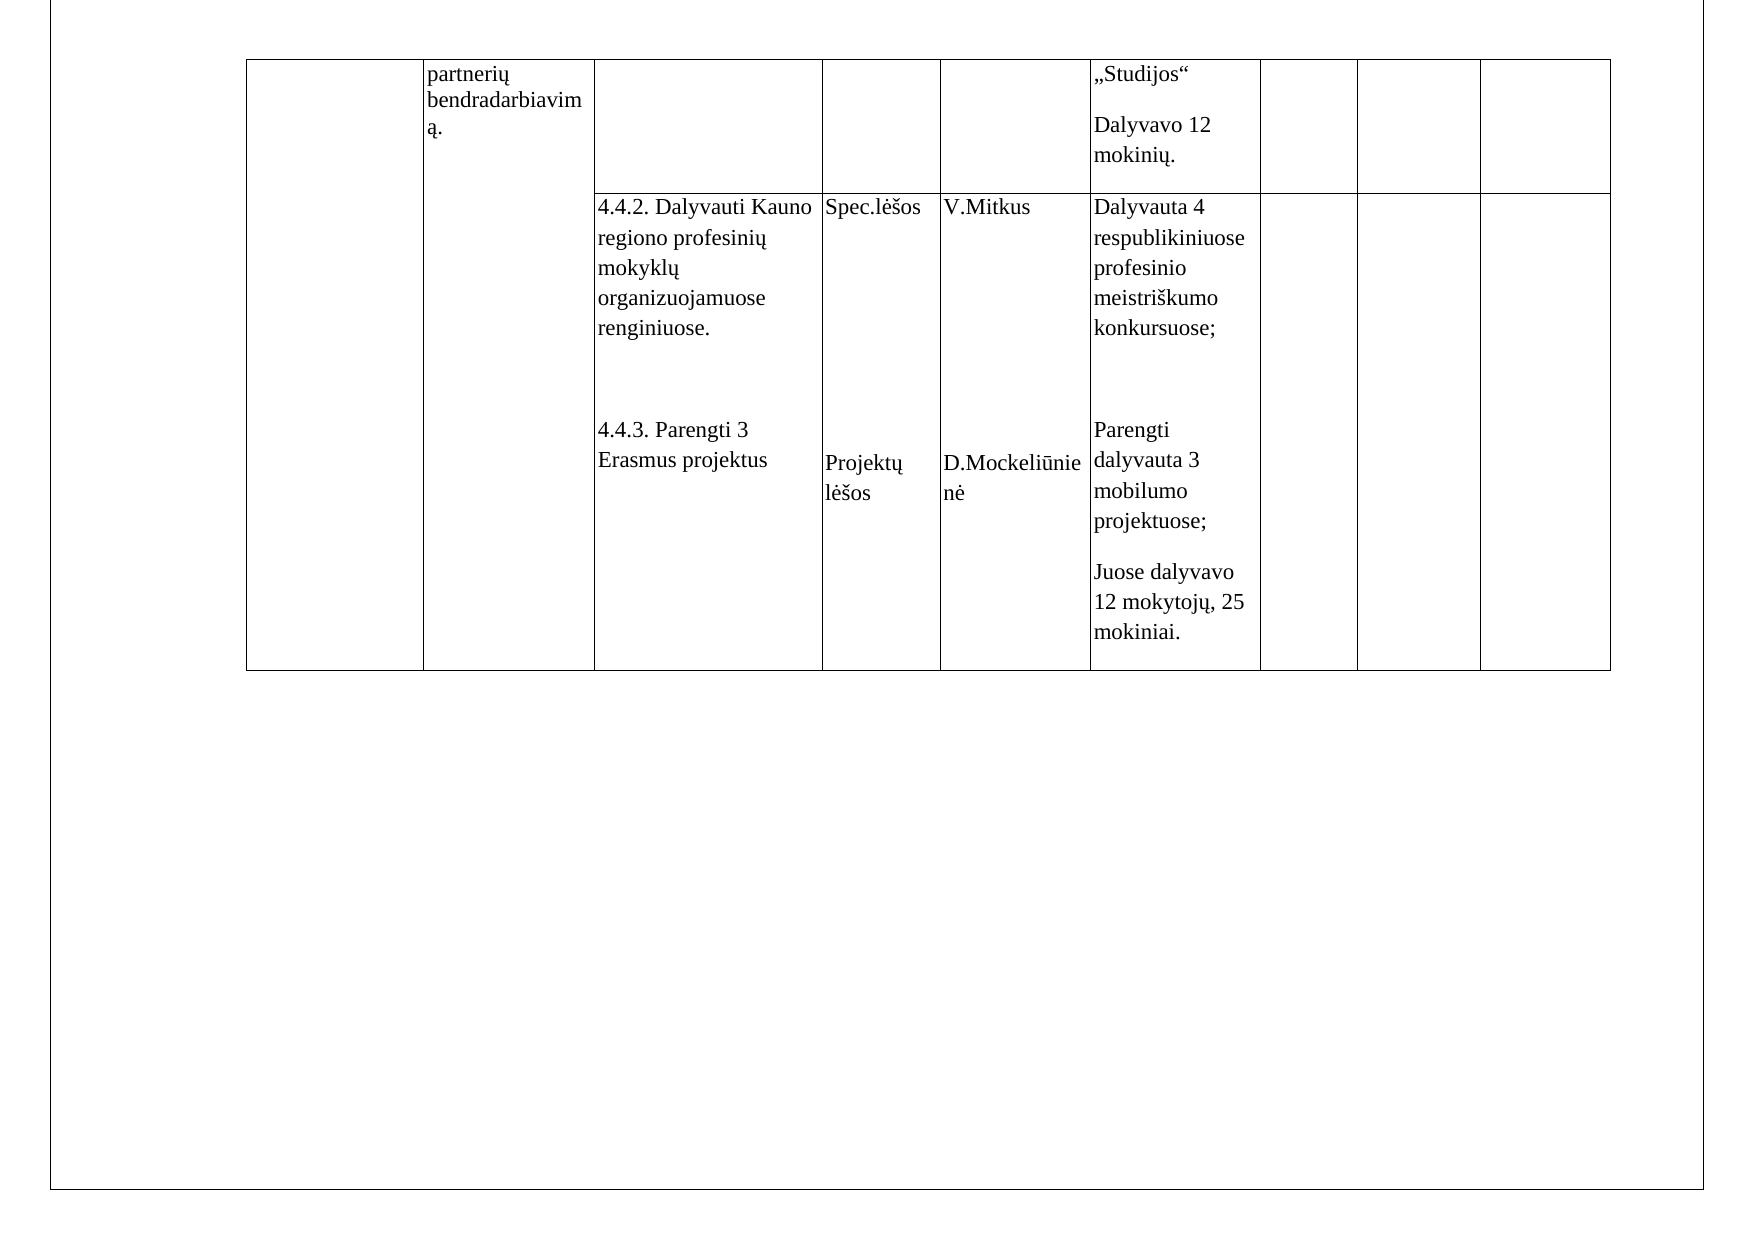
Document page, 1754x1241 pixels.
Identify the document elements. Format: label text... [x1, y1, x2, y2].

table_cell [1261, 194, 1357, 669]
table_cell [1358, 60, 1480, 192]
table_cell Spec.lėšos Projektų lėšos [823, 194, 940, 669]
table_cell Dalyvauta 4 respublikiniuose profesinio meistriškumo konkursuose; Parengti dalyvauta 3 mobilumo projektuose; Juose dalyvavo 12 mokytojų, 25 mokiniai. [1091, 194, 1260, 669]
table_cell V.Mitkus D.Mockeliūnienė [941, 194, 1090, 669]
table_cell [1481, 194, 1610, 669]
table_cell [595, 60, 822, 192]
table_cell [1481, 60, 1610, 192]
table_cell [823, 60, 940, 192]
table_cell „Studijos“ Dalyvavo 12 mokinių. [1091, 60, 1260, 192]
table_cell [1261, 60, 1357, 192]
table_cell partnerių bendradarbiavimą. [424, 60, 594, 669]
table_cell [941, 60, 1090, 192]
table_cell [247, 60, 423, 669]
table_cell 4.4.2. Dalyvauti Kauno regiono profesinių mokyklų organizuojamuose renginiuose. 4.4.3. Parengti 3 Erasmus projektus [595, 194, 822, 669]
table_cell [1358, 194, 1480, 669]
